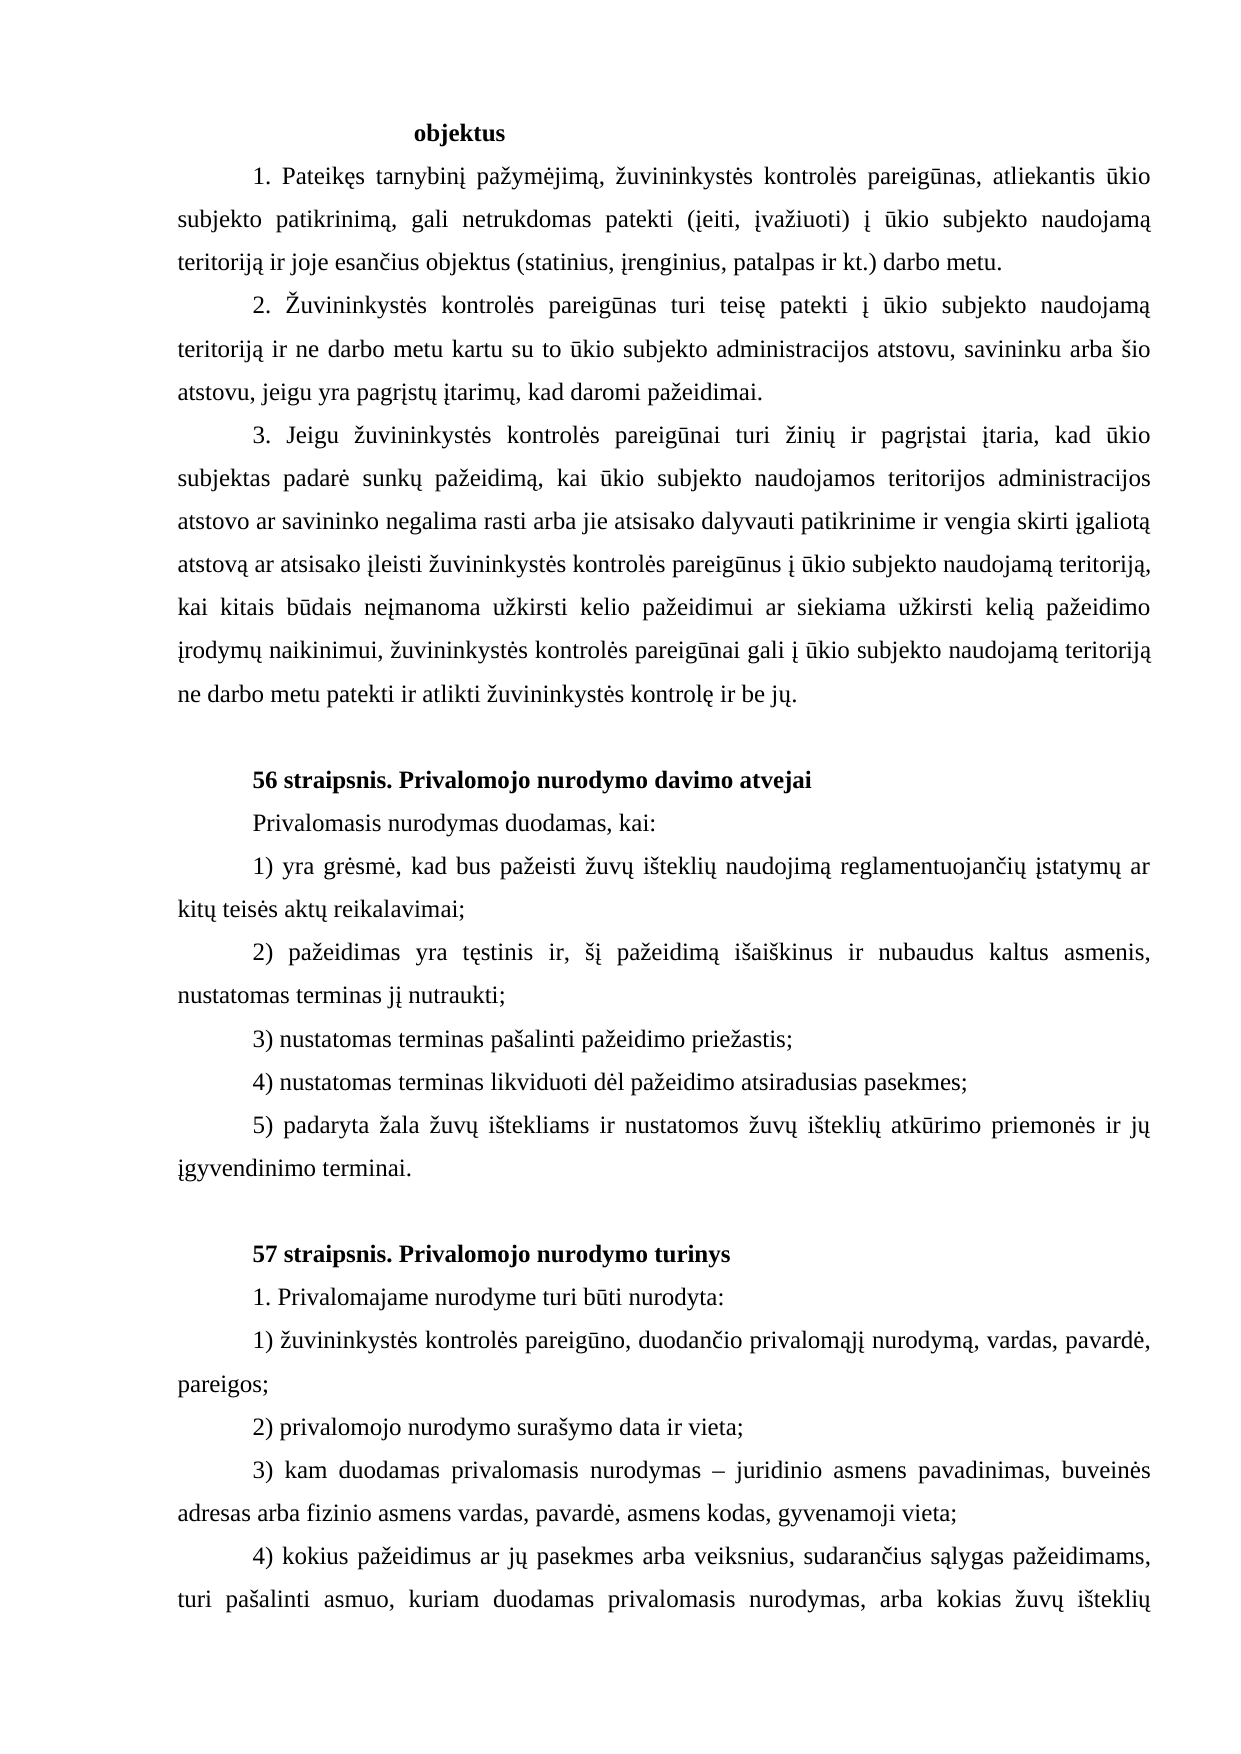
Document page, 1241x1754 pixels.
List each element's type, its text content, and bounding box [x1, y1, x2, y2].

text 2. Žuvininkystės kontrolės pareigūnas turi teisę patekti į ūkio subjekto naudojamą teritoriją ir ne darbo metu kartu su to ūkio subjekto administracijos atstovu, savininku arba šio atstovu, jeigu yra pagrįstų įtarimų, kad daromi pažeidimai. [177, 291, 1152, 406]
text 1. Pateikęs tarnybinį pažymėjimą, žuvininkystės kontrolės pareigūnas, atliekantis ūkio subjekto patikrinimą, gali netrukdomas patekti (įeiti, įvažiuoti) į ūkio subjekto naudojamą teritoriją ir joje esančius objektus (statinius, įrenginius, patalpas ir kt.) darbo metu. [177, 161, 1152, 276]
text 3. Jeigu žuvininkystės kontrolės pareigūnai turi žinių ir pagrįstai įtaria, kad ūkio subjektas padarė sunkų pažeidimą, kai ūkio subjekto naudojamos teritorijos administracijos atstovo ar savininko negalima rasti arba jie atsisako dalyvauti patikrinime ir vengia skirti įgaliotą atstovą ar atsisako įleisti žuvininkystės kontrolės pareigūnus į ūkio subjekto naudojamą teritoriją, kai kitais būdais neįmanoma užkirsti kelio pažeidimui ar siekiama užkirsti kelią pažeidimo įrodymų naikinimui, žuvininkystės kontrolės pareigūnai gali į ūkio subjekto naudojamą teritoriją ne darbo metu patekti ir atlikti žuvininkystės kontrolę ir be jų. [177, 420, 1152, 707]
text 2) pažeidimas yra tęstinis ir, šį pažeidimą išaiškinus ir nubaudus kaltus asmenis, nustatomas terminas jį nutraukti; [177, 937, 1152, 1009]
text Privalomasis nurodymas duodamas, kai: [177, 808, 1152, 837]
text 4) kokius pažeidimus ar jų pasekmes arba veiksnius, sudarančius sąlygas pažeidimams, turi pašalinti asmuo, kuriam duodamas privalomasis nurodymas, arba kokias žuvų išteklių [177, 1541, 1152, 1613]
text 3) nustatomas terminas pašalinti pažeidimo priežastis; [177, 1024, 1152, 1052]
text 2) privalomojo nurodymo surašymo data ir vieta; [177, 1412, 1152, 1441]
text 3) kam duodamas privalomasis nurodymas – juridinio asmens pavadinimas, buveinės adresas arba fizinio asmens vardas, pavardė, asmens kodas, gyvenamoji vieta; [177, 1455, 1152, 1527]
text 5) padaryta žala žuvų ištekliams ir nustatomos žuvų išteklių atkūrimo priemonės ir jų įgyvendinimo terminai. [177, 1110, 1152, 1182]
text 1. Privalomajame nurodyme turi būti nurodyta: [177, 1282, 1152, 1311]
text objektus [252, 118, 1152, 147]
text 1) žuvininkystės kontrolės pareigūno, duodančio privalomąjį nurodymą, vardas, pavardė, pareigos; [177, 1326, 1152, 1397]
text 56 straipsnis. Privalomojo nurodymo davimo atvejai [177, 765, 1152, 794]
text 4) nustatomas terminas likviduoti dėl pažeidimo atsiradusias pasekmes; [177, 1067, 1152, 1096]
text 1) yra grėsmė, kad bus pažeisti žuvų išteklių naudojimą reglamentuojančių įstatymų ar kitų teisės aktų reikalavimai; [177, 851, 1152, 923]
text 57 straipsnis. Privalomojo nurodymo turinys [177, 1239, 1152, 1268]
